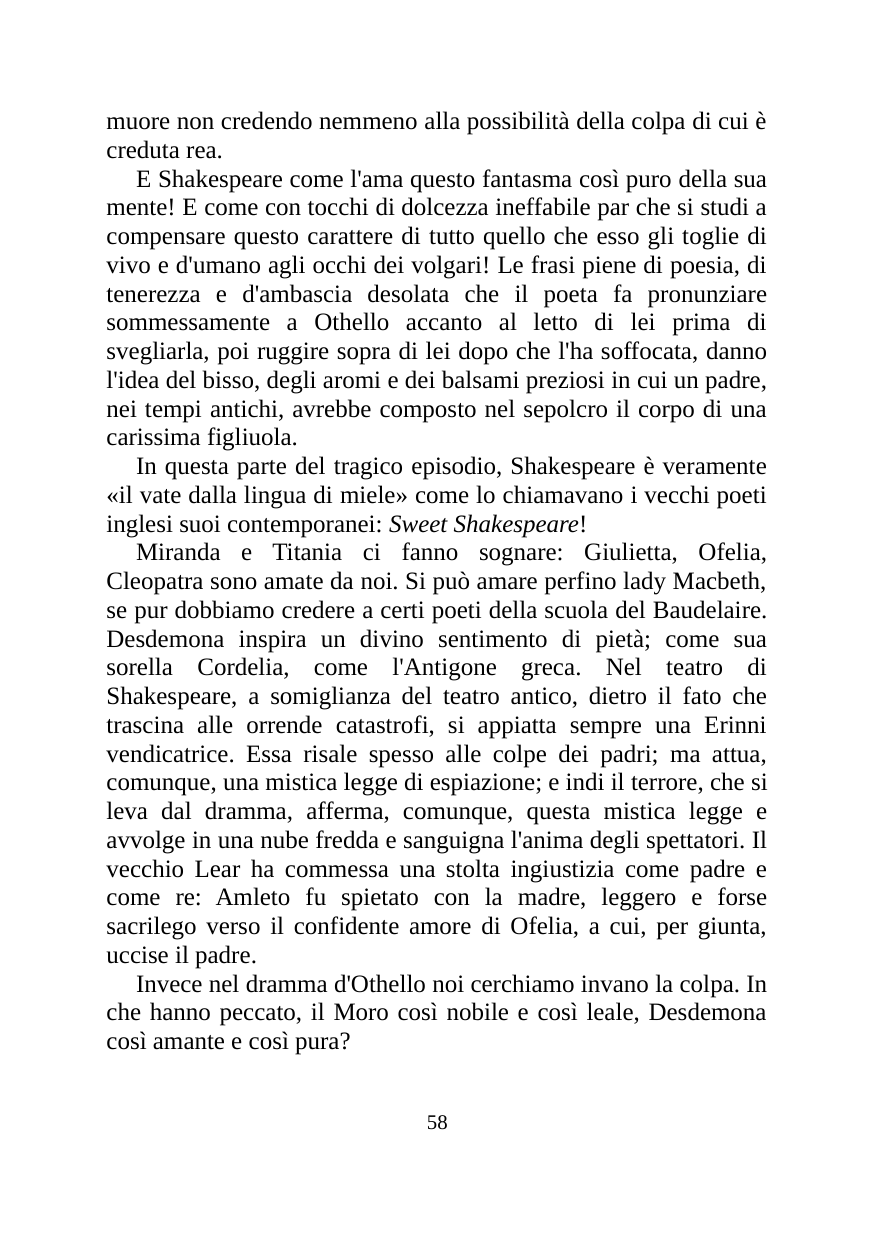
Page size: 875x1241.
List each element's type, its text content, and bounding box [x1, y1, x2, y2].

text E Shakespeare come l'ama questo fantasma così puro della sua mente! E come con tocchi di dolcezza ineffabile par che si studi a compensare questo carattere di tutto quello che esso gli toglie di vivo e d'umano agli occhi dei volgari! Le frasi piene di poesia, di tenerezza e d'ambascia desolata che il poeta fa pronunziare sommessamente a Othello accanto al letto di lei prima di svegliarla, poi ruggire sopra di lei dopo che l'ha soffocata, danno l'idea del bisso, degli aromi e dei balsami preziosi in cui un padre, nei tempi antichi, avrebbe composto nel sepolcro il corpo di una carissima figliuola. [106, 164, 768, 451]
text Invece nel dramma d'Othello noi cerchiamo invano la colpa. In che hanno peccato, il Moro così nobile e così leale, Desdemona così amante e così pura? [106, 969, 768, 1055]
text In questa parte del tragico episodio, Shakespeare è veramente «il vate dalla lingua di miele» come lo chiamavano i vecchi poeti inglesi suoi contemporanei: Sweet Shakespeare! [106, 451, 768, 537]
text Miranda e Titania ci fanno sognare: Giulietta, Ofelia, Cleopatra sono amate da noi. Si può amare perfino lady Macbeth, se pur dobbiamo credere a certi poeti della scuola del Baudelaire. Desdemona inspira un divino sentimento di pietà; come sua sorella Cordelia, come l'Antigone greca. Nel teatro di Shakespeare, a somiglianza del teatro antico, dietro il fato che trascina alle orrende catastrofi, si appiatta sempre una Erinni vendicatrice. Essa risale spesso alle colpe dei padri; ma attua, comunque, una mistica legge di espiazione; e indi il terrore, che si leva dal dramma, afferma, comunque, questa mistica legge e avvolge in una nube fredda e sanguigna l'anima degli spettatori. Il vecchio Lear ha commessa una stolta ingiustizia come padre e come re: Amleto fu spietato con la madre, leggero e forse sacrilego verso il confidente amore di Ofelia, a cui, per giunta, uccise il padre. [106, 537, 768, 969]
text muore non credendo nemmeno alla possibilità della colpa di cui è creduta rea. [106, 106, 768, 164]
